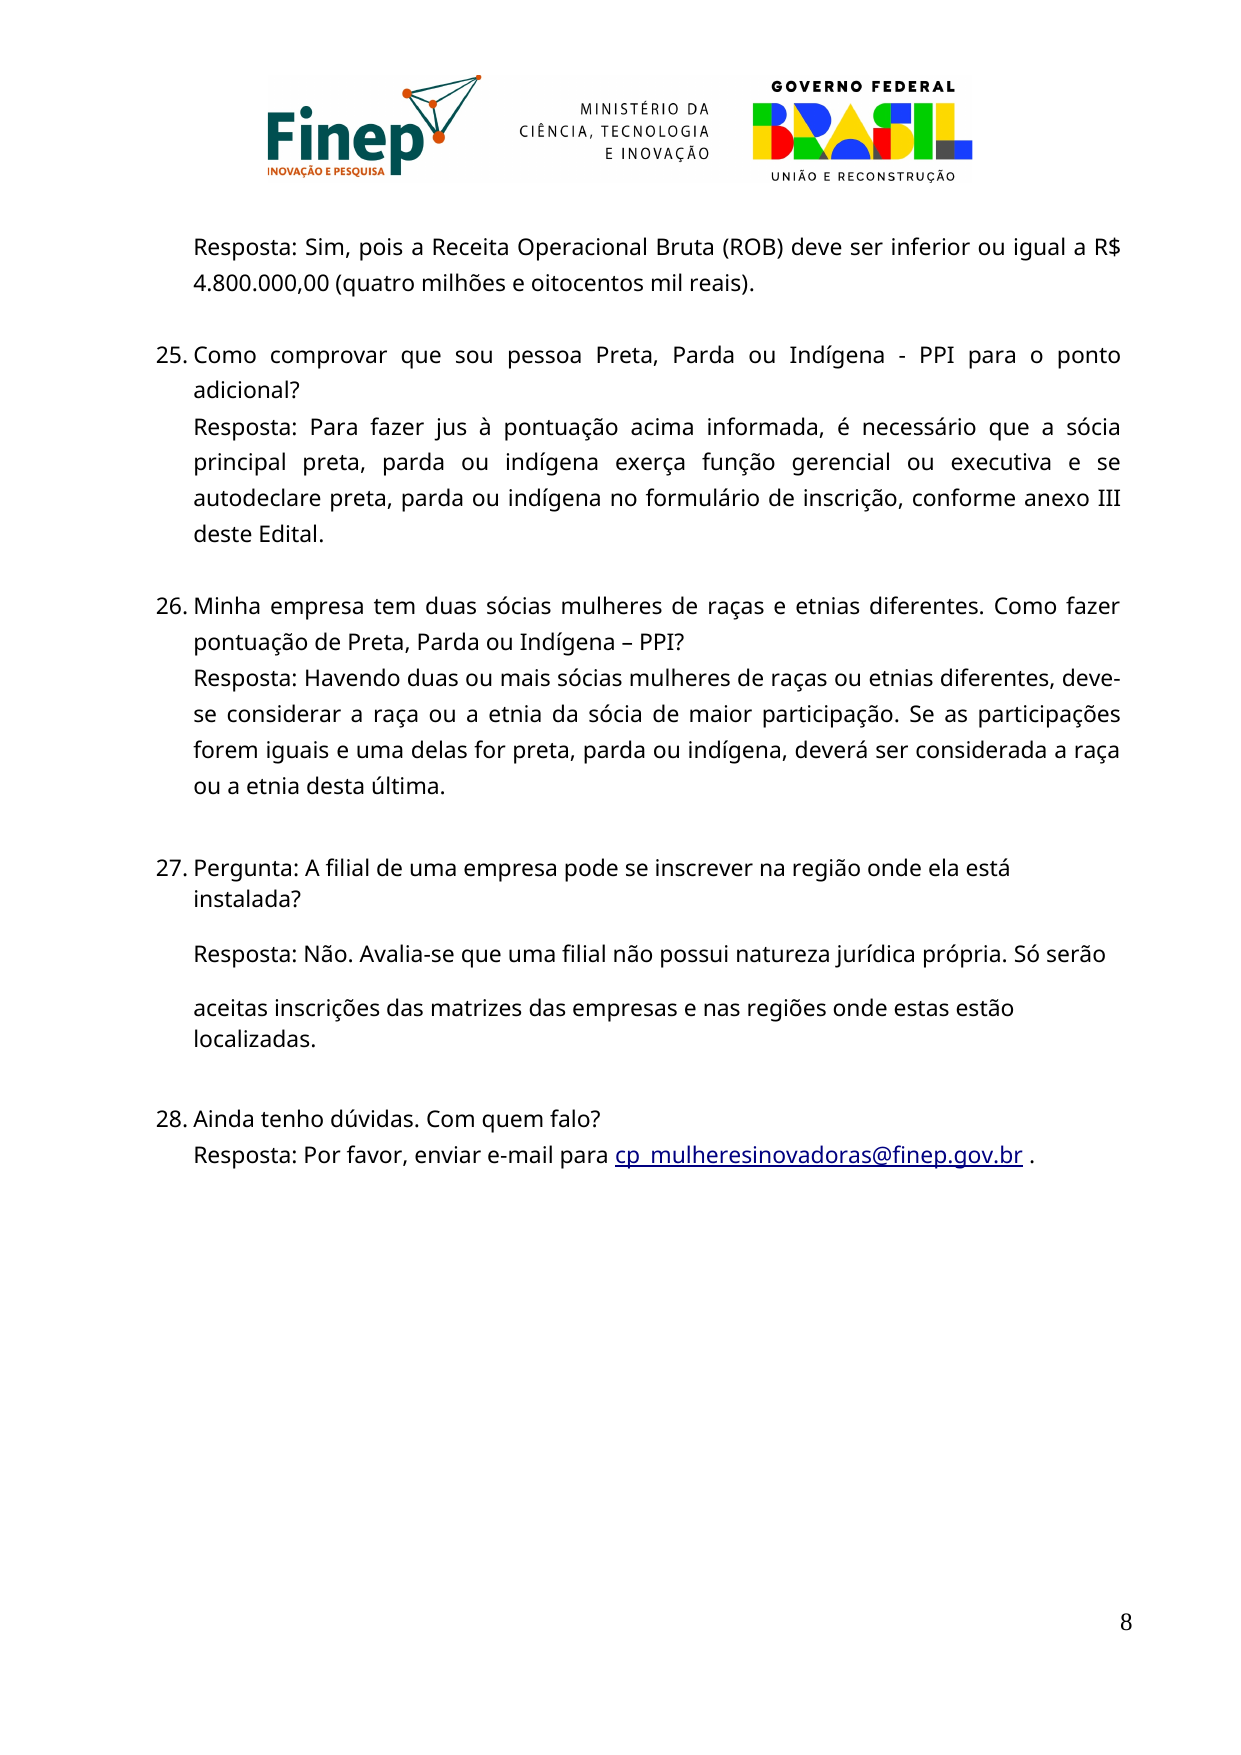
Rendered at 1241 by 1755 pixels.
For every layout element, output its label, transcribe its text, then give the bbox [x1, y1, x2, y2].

list Resposta: Havendo duas ou mais sócias mulheres de raças ou etnias diferentes, deve-se considerar a raça ou a etnia da sócia de maior participação. Se as participações forem iguais e uma delas for preta, parda ou indígena, deverá ser considerada a raça ou a etnia desta última. [193, 662, 1122, 801]
list Resposta: Sim, pois a Receita Operacional Bruta (ROB) deve ser inferior ou igual a R$ 4.800.000,00 (quatro milhões e oitocentos mil reais). [193, 231, 1122, 298]
list Ainda tenho dúvidas. Com quem falo? [156, 1103, 1122, 1134]
list Minha empresa tem duas sócias mulheres de raças e etnias diferentes. Como fazer pontuação de Preta, Parda ou Indígena – PPI? [156, 590, 1122, 657]
list Resposta: Para fazer jus à pontuação acima informada, é necessário que a sócia principal preta, parda ou indígena exerça função gerencial ou executiva e se autodeclare preta, parda ou indígena no formulário de inscrição, conforme anexo III deste Edital. [193, 410, 1122, 549]
list Resposta: Não. Avalia-se que uma filial não possui natureza jurídica própria. Só serão [193, 937, 1122, 969]
list aceitas inscrições das matrizes das empresas e nas regiões onde estas estão localizadas. [193, 992, 1122, 1054]
list Como comprovar que sou pessoa Preta, Parda ou Indígena - PPI para o ponto adicional? [156, 338, 1122, 406]
list Resposta: Por favor, enviar e-mail para cp_mulheresinovadoras@finep.gov.br . [193, 1138, 1122, 1170]
list Pergunta: A filial de uma empresa pode se inscrever na região onde ela está instalada? [156, 852, 1122, 914]
